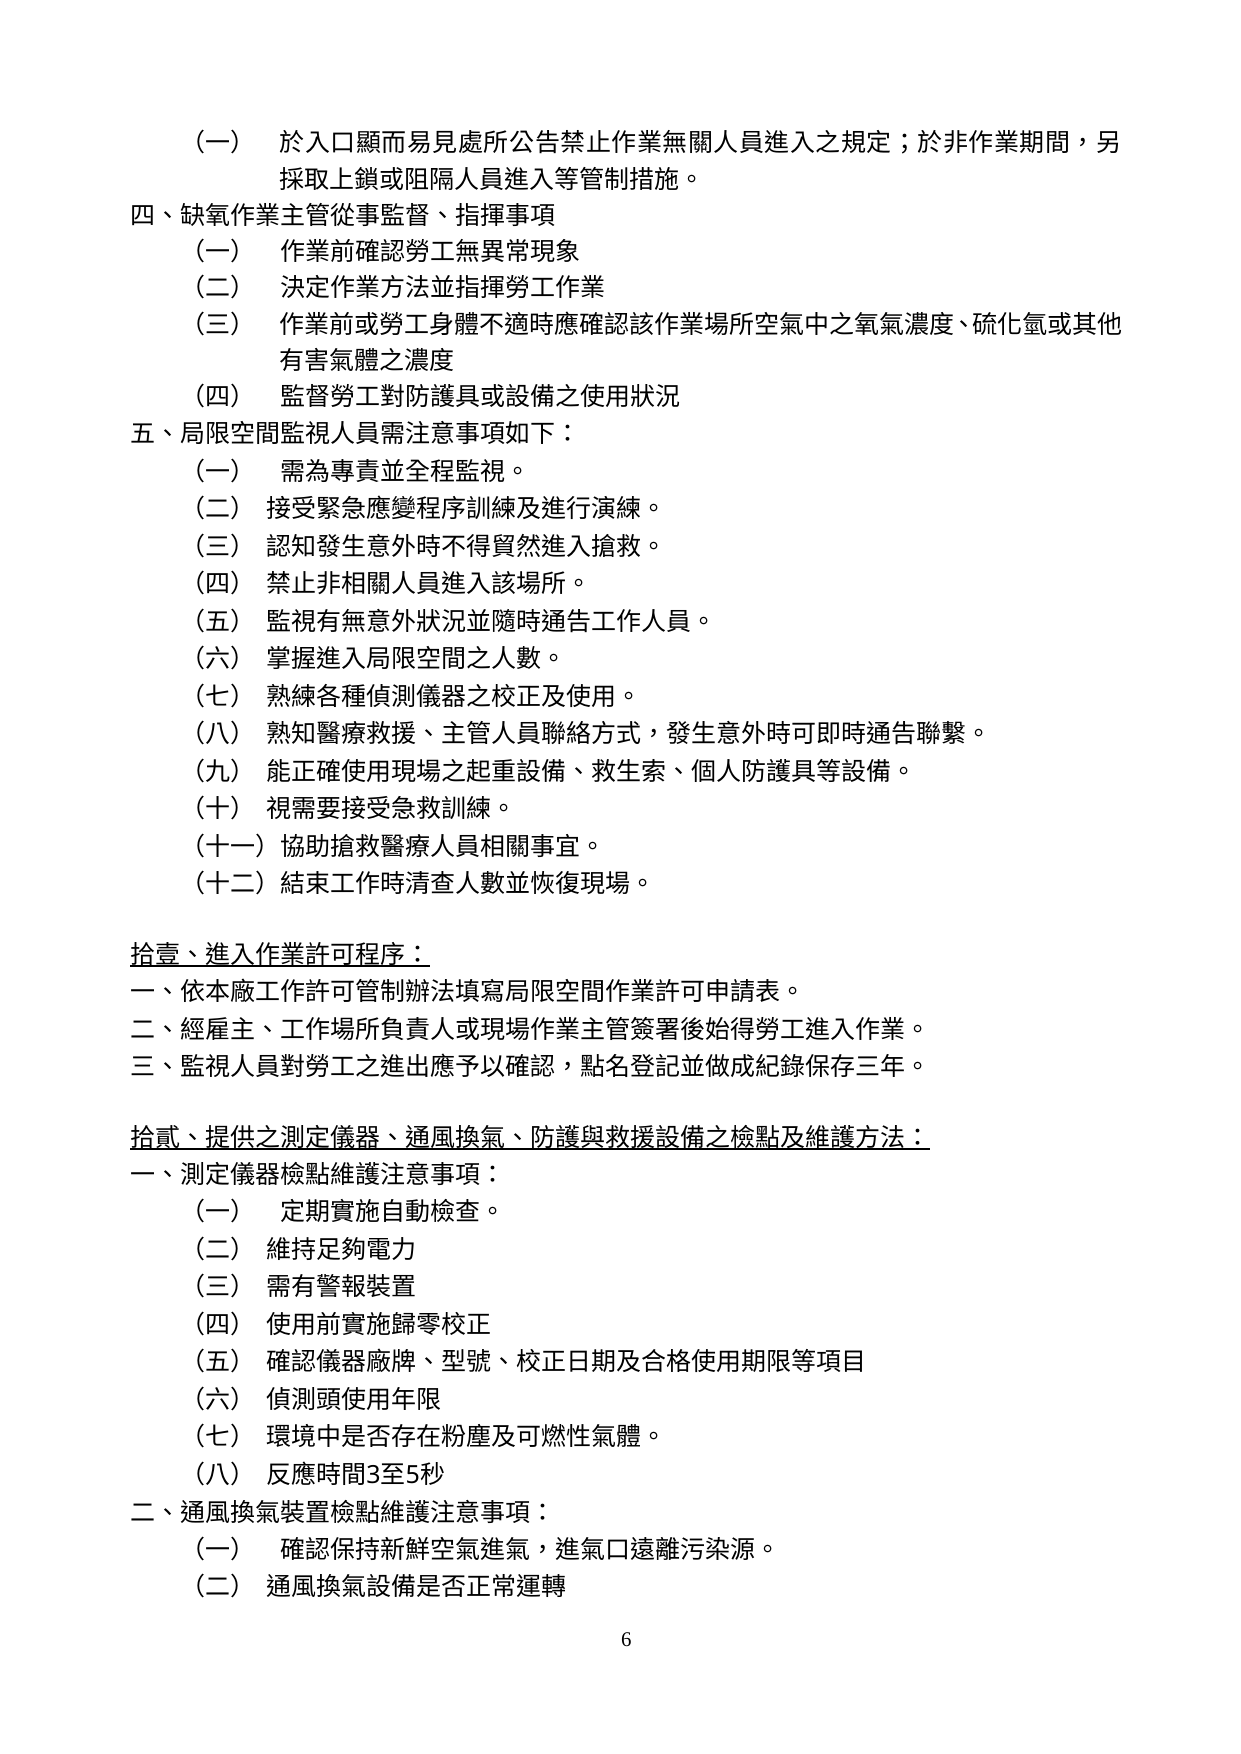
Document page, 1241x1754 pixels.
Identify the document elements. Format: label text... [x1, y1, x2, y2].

text 拾壹、進入作業許可程序： [130, 934, 1122, 971]
text （一） 定期實施自動檢查。 [130, 1191, 1122, 1228]
text （八） 反應時間3至5秒 [130, 1453, 1122, 1491]
text 拾貳、提供之測定儀器、通風換氣、防護與救援設備之檢點及維護方法： [130, 1117, 1122, 1153]
text （六） 掌握進入局限空間之人數。 [130, 638, 1122, 675]
text 三、監視人員對勞工之進出應予以確認，點名登記並做成紀錄保存三年。 [130, 1046, 1122, 1083]
text （二） 決定作業方法並指揮勞工作業 [180, 268, 1122, 304]
text （十） 視需要接受急救訓練。 [130, 788, 1122, 825]
text （七） 熟練各種偵測儀器之校正及使用。 [130, 675, 1122, 713]
text 四、缺氧作業主管從事監督、指揮事項 [130, 195, 1122, 232]
text （二） 維持足夠電力 [130, 1228, 1122, 1266]
text （一） 於入口顯而易見處所公告禁止作業無關人員進入之規定；於非作業期間，另採取上鎖或阻隔人員進入等管制措施。 [180, 123, 1122, 195]
text 二、經雇主、工作場所負責人或現場作業主管簽署後始得勞工進入作業。 [130, 1008, 1122, 1046]
text （四） 監督勞工對防護具或設備之使用狀況 [180, 377, 1122, 413]
text （二） 接受緊急應變程序訓練及進行演練。 [130, 488, 1122, 525]
text 一、依本廠工作許可管制辦法填寫局限空間作業許可申請表。 [130, 971, 1122, 1008]
text （三） 認知發生意外時不得貿然進入搶救。 [130, 525, 1122, 563]
text （二） 通風換氣設備是否正常運轉 [130, 1566, 1122, 1603]
text （十一）協助搶救醫療人員相關事宜。 [130, 825, 1122, 863]
text 二、通風換氣裝置檢點維護注意事項： [130, 1491, 1122, 1528]
text （四） 使用前實施歸零校正 [130, 1303, 1122, 1341]
text 五、局限空間監視人員需注意事項如下： [130, 413, 1122, 450]
text （三） 需有警報裝置 [130, 1266, 1122, 1303]
text （一） 需為專責並全程監視。 [130, 450, 1122, 488]
text （九） 能正確使用現場之起重設備、救生索、個人防護具等設備。 [130, 750, 1122, 788]
text （五） 監視有無意外狀況並隨時通告工作人員。 [130, 600, 1122, 638]
text （八） 熟知醫療救援、主管人員聯絡方式，發生意外時可即時通告聯繫。 [130, 713, 1122, 750]
text （三） 作業前或勞工身體不適時應確認該作業場所空氣中之氧氣濃度、硫化氫或其他有害氣體之濃度 [180, 304, 1122, 377]
text （七） 環境中是否存在粉塵及可燃性氣體。 [130, 1416, 1122, 1453]
text （一） 作業前確認勞工無異常現象 [180, 232, 1122, 268]
text （六） 偵測頭使用年限 [130, 1378, 1122, 1416]
text （五） 確認儀器廠牌、型號、校正日期及合格使用期限等項目 [130, 1341, 1122, 1378]
text （十二）結束工作時清查人數並恢復現場。 [130, 863, 1122, 900]
text （一） 確認保持新鮮空氣進氣，進氣口遠離污染源。 [130, 1528, 1122, 1566]
text （四） 禁止非相關人員進入該場所。 [130, 563, 1122, 600]
text 一、測定儀器檢點維護注意事項： [130, 1153, 1122, 1191]
